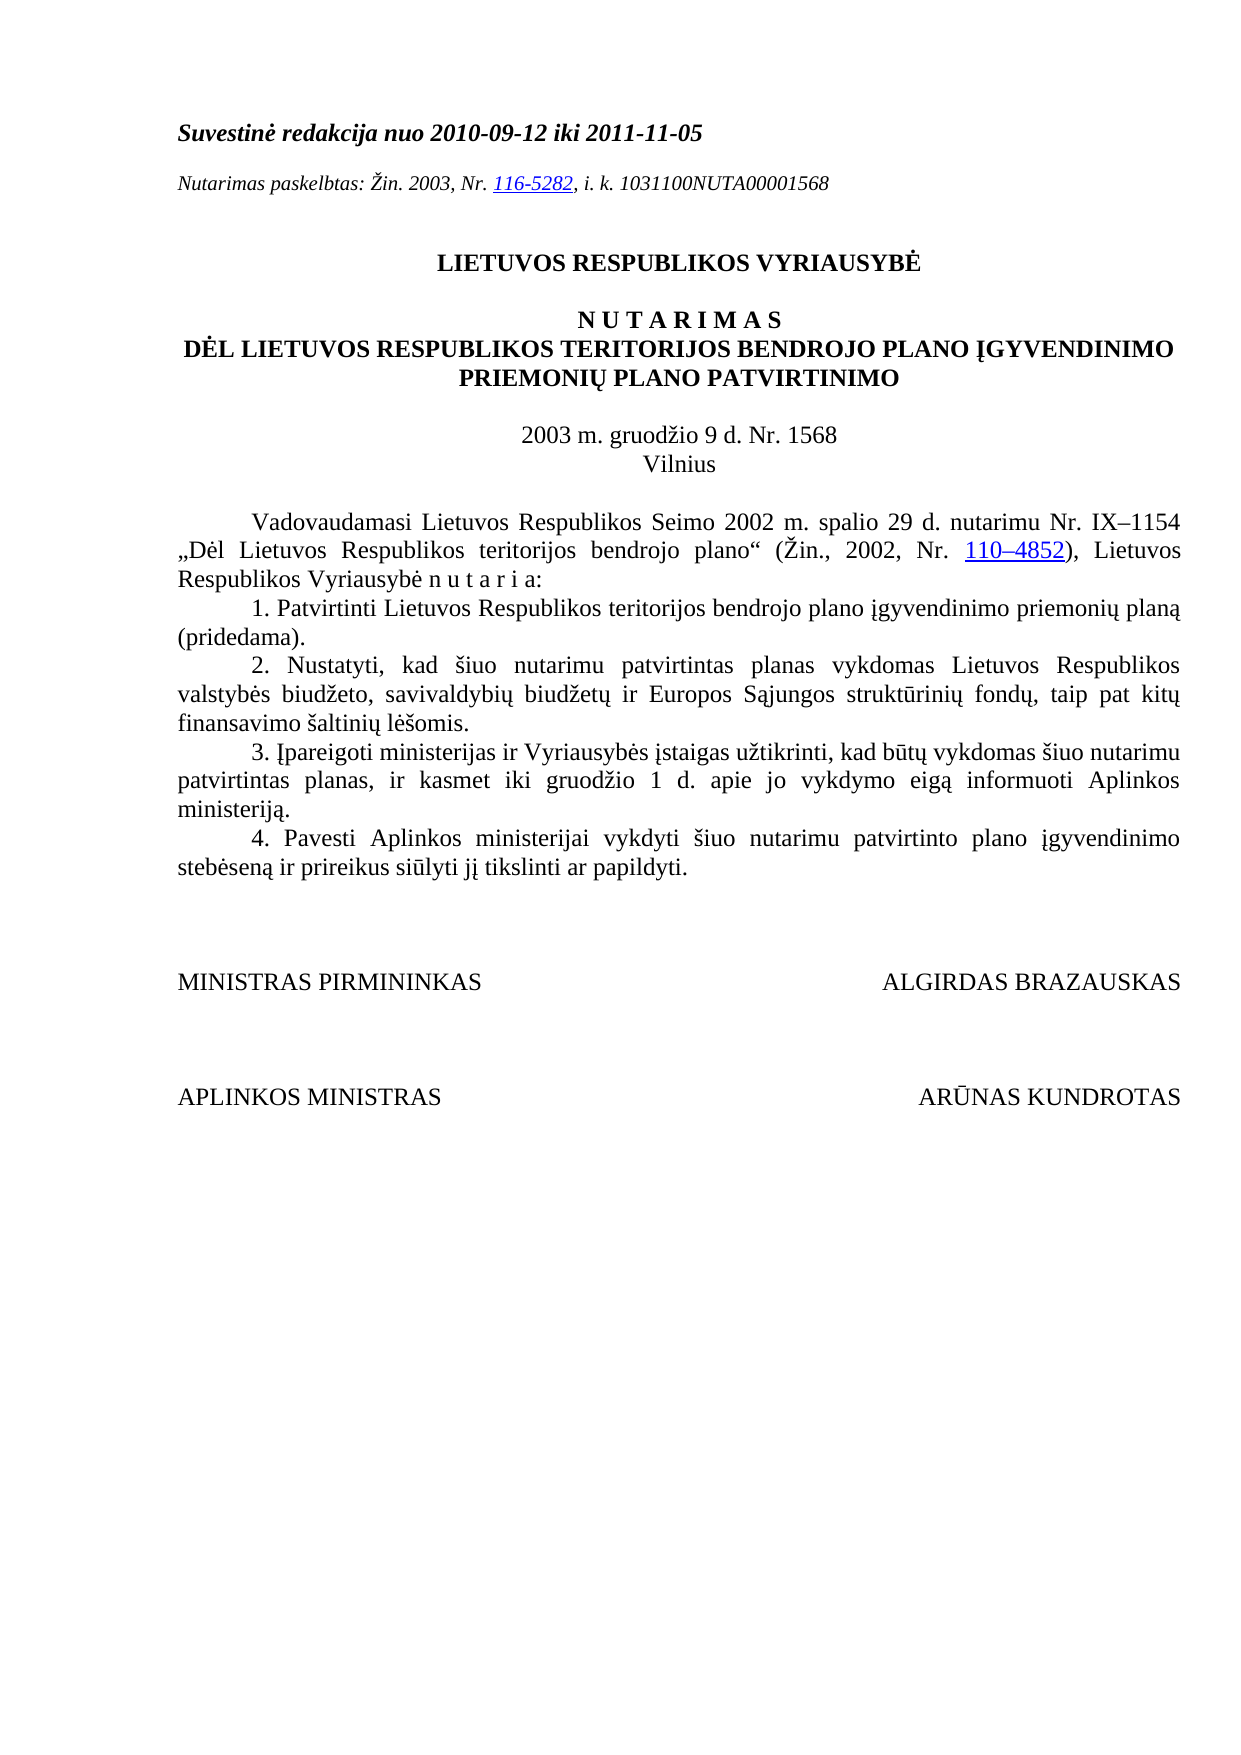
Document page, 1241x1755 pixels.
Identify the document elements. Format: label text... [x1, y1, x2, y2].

text DĖL LIETUVOS RESPUBLIKOS TERITORIJOS BENDROJO PLANO ĮGYVENDINIMO PRIEMONIŲ PLANO PATVIRTINIMO [177, 334, 1181, 392]
text Vilnius [177, 449, 1181, 478]
text Suvestinė redakcija nuo 2010-09-12 iki 2011-11-05 [177, 118, 1181, 147]
text 1. Patvirtinti Lietuvos Respublikos teritorijos bendrojo plano įgyvendinimo priemonių planą (pridedama). [177, 593, 1181, 650]
text Vadovaudamasi Lietuvos Respublikos Seimo 2002 m. spalio 29 d. nutarimu Nr. IX–1154 „Dėl Lietuvos Respublikos teritorijos bendrojo plano“ (Žin., 2002, Nr. 110–4852), Lietuvos Respublikos Vyriausybė nutaria: [177, 507, 1181, 593]
text LIETUVOS RESPUBLIKOS VYRIAUSYBĖ [177, 248, 1181, 277]
text 2. Nustatyti, kad šiuo nutarimu patvirtintas planas vykdomas Lietuvos Respublikos valstybės biudžeto, savivaldybių biudžetų ir Europos Sąjungos struktūrinių fondų, taip pat kitų finansavimo šaltinių lėšomis. [177, 650, 1181, 737]
text APLINKOS MINISTRAS ARŪNAS KUNDROTAS [177, 1082, 1181, 1110]
text 4. Pavesti Aplinkos ministerijai vykdyti šiuo nutarimu patvirtinto plano įgyvendinimo stebėseną ir prireikus siūlyti jį tikslinti ar papildyti. [177, 823, 1181, 880]
text 3. Įpareigoti ministerijas ir Vyriausybės įstaigas užtikrinti, kad būtų vykdomas šiuo nutarimu patvirtintas planas, ir kasmet iki gruodžio 1 d. apie jo vykdymo eigą informuoti Aplinkos ministeriją. [177, 737, 1181, 823]
text MINISTRAS PIRMININKAS ALGIRDAS BRAZAUSKAS [177, 967, 1181, 995]
text Nutarimas paskelbtas: Žin. 2003, Nr. 116-5282, i. k. 1031100NUTA00001568 [177, 171, 1181, 195]
text 2003 m. gruodžio 9 d. Nr. 1568 [177, 420, 1181, 449]
text N U T A R I M A S [177, 305, 1181, 334]
